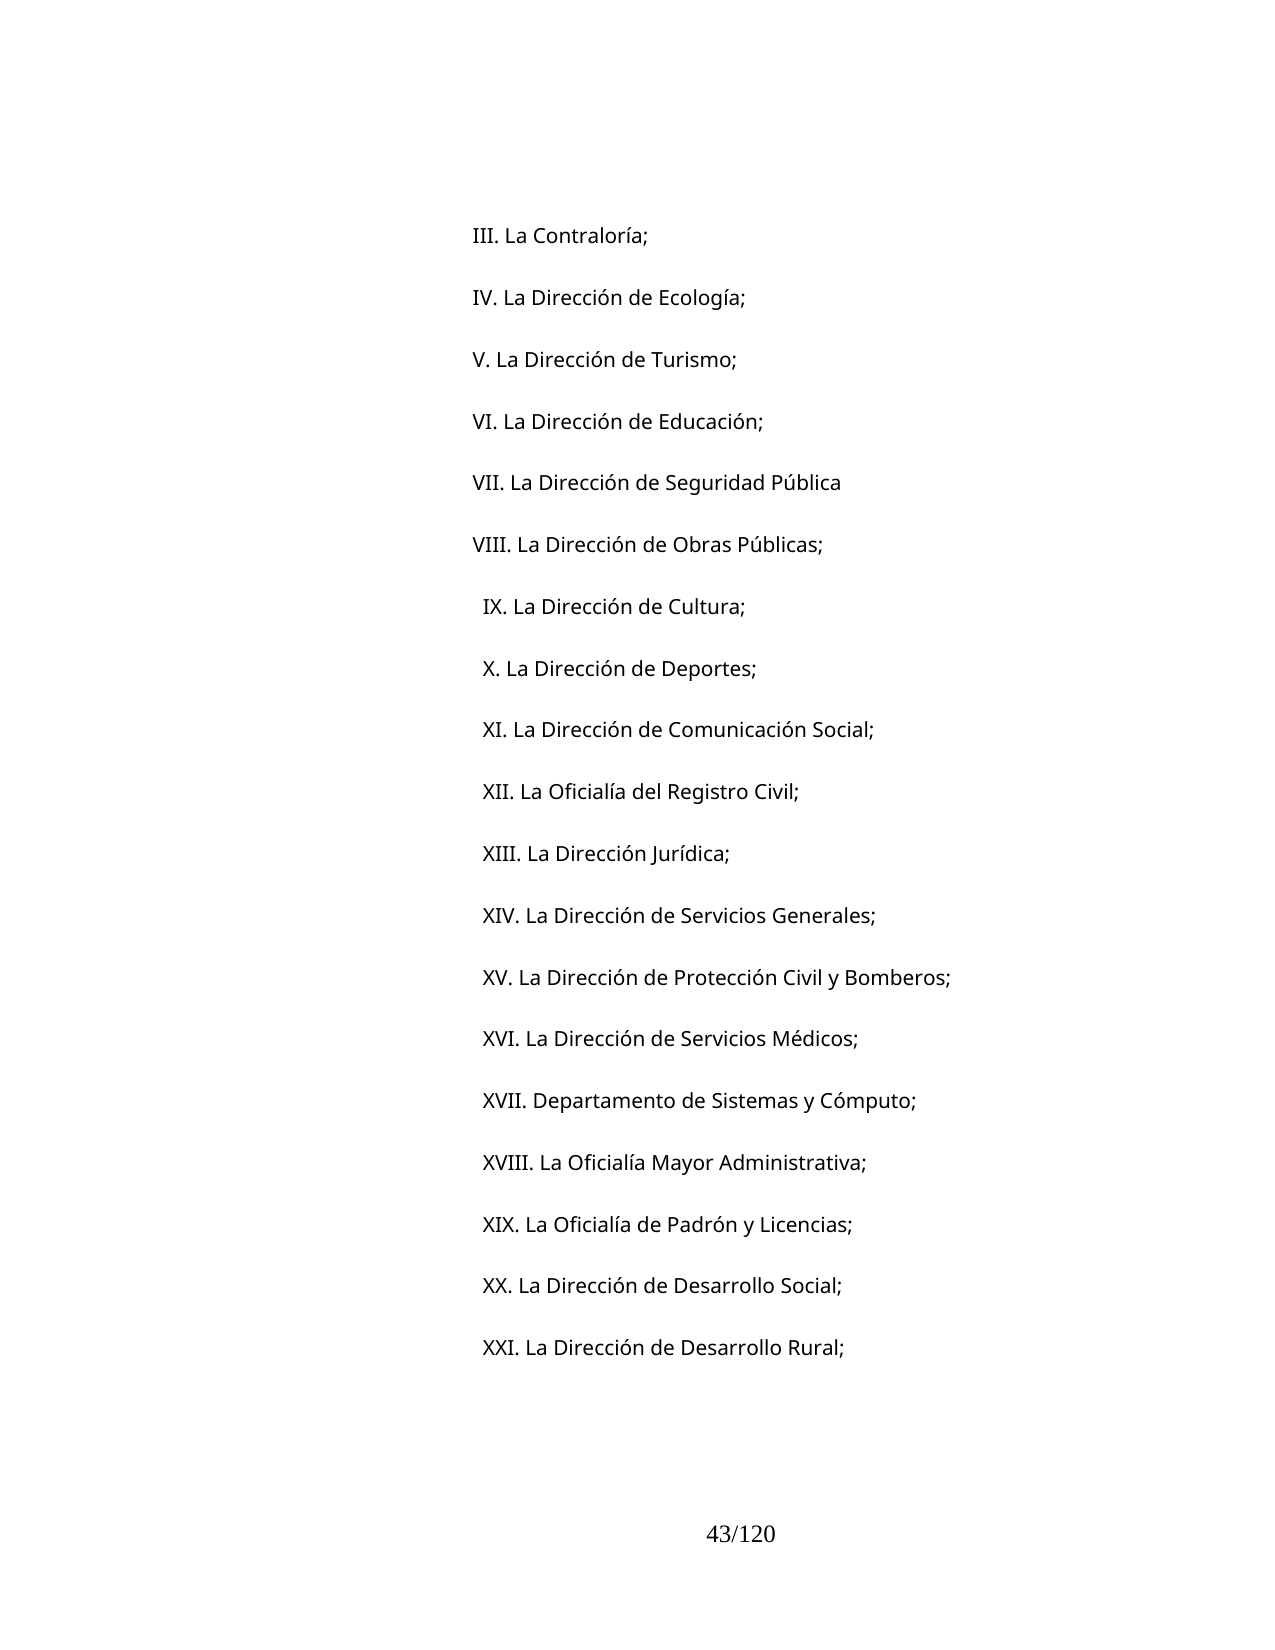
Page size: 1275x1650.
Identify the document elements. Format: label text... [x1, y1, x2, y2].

text XIV. La Dirección de Servicios Generales; [409, 901, 1157, 929]
text VI. La Dirección de Educación; [399, 407, 1157, 435]
text IV. La Dirección de Ecología; [399, 283, 1157, 312]
text XVIII. La Oficialía Mayor Administrativa; [409, 1148, 1157, 1176]
text VIII. La Dirección de Obras Públicas; [399, 530, 1157, 559]
text XVI. La Dirección de Servicios Médicos; [409, 1024, 1157, 1053]
text XXI. La Dirección de Desarrollo Rural; [483, 1333, 1157, 1362]
text XIX. La Oficialía de Padrón y Licencias; [409, 1210, 1157, 1238]
text XII. La Oficialía del Registro Civil; [472, 777, 1157, 806]
text XI. La Dirección de Comunicación Social; [409, 716, 1157, 744]
text XV. La Dirección de Protección Civil y Bomberos; [472, 963, 1157, 991]
text X. La Dirección de Deportes; [409, 654, 1157, 682]
text VII. La Dirección de Seguridad Pública [399, 468, 1157, 497]
text XX. La Dirección de Desarrollo Social; [409, 1272, 1157, 1300]
text IX. La Dirección de Cultura; [472, 592, 1157, 621]
text XIII. La Dirección Jurídica; [472, 839, 1157, 868]
text V. La Dirección de Turismo; [399, 345, 1157, 373]
text XVII. Departamento de Sistemas y Cómputo; [409, 1086, 1157, 1115]
text III. La Contraloría; [399, 221, 1157, 250]
